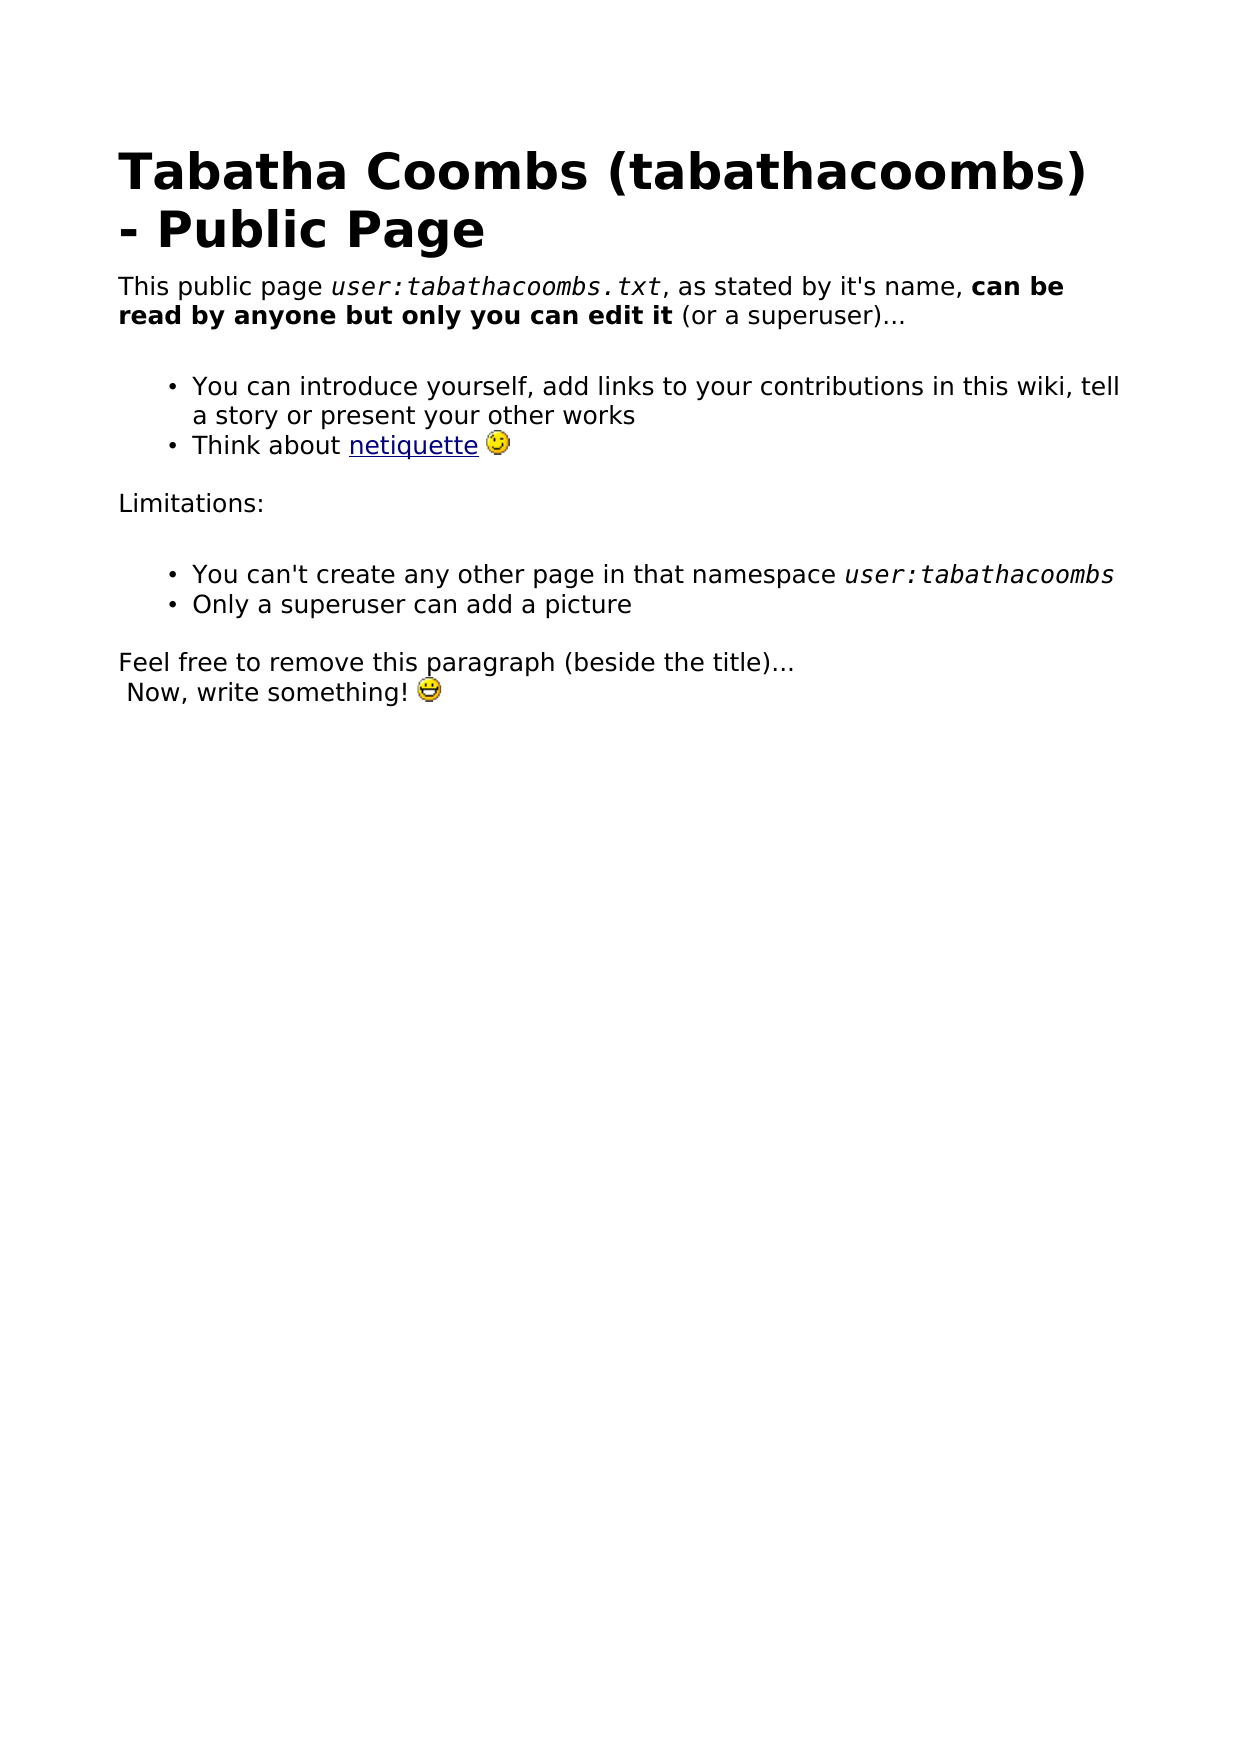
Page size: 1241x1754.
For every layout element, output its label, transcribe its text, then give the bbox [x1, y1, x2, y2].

list You can't create any other page in that namespace user:tabathacoombs [177, 561, 1122, 590]
list You can introduce yourself, add links to your contributions in this wiki, tell a story or present your other works [177, 372, 1122, 431]
text This public page user:tabathacoombs.txt, as stated by it's name, can be read by anyone but only you can edit it (or a superuser)... [118, 272, 1122, 330]
subtitle Tabatha Coombs (tabathacoombs) - Public Page [118, 143, 1122, 259]
picture [417, 677, 442, 702]
text Feel free to remove this paragraph (beside the title)... Now, write something! [118, 648, 1122, 707]
list Think about netiquette [177, 431, 1122, 460]
picture [486, 430, 510, 455]
text Limitations: [118, 489, 1122, 519]
list Only a superuser can add a picture [177, 590, 1122, 619]
